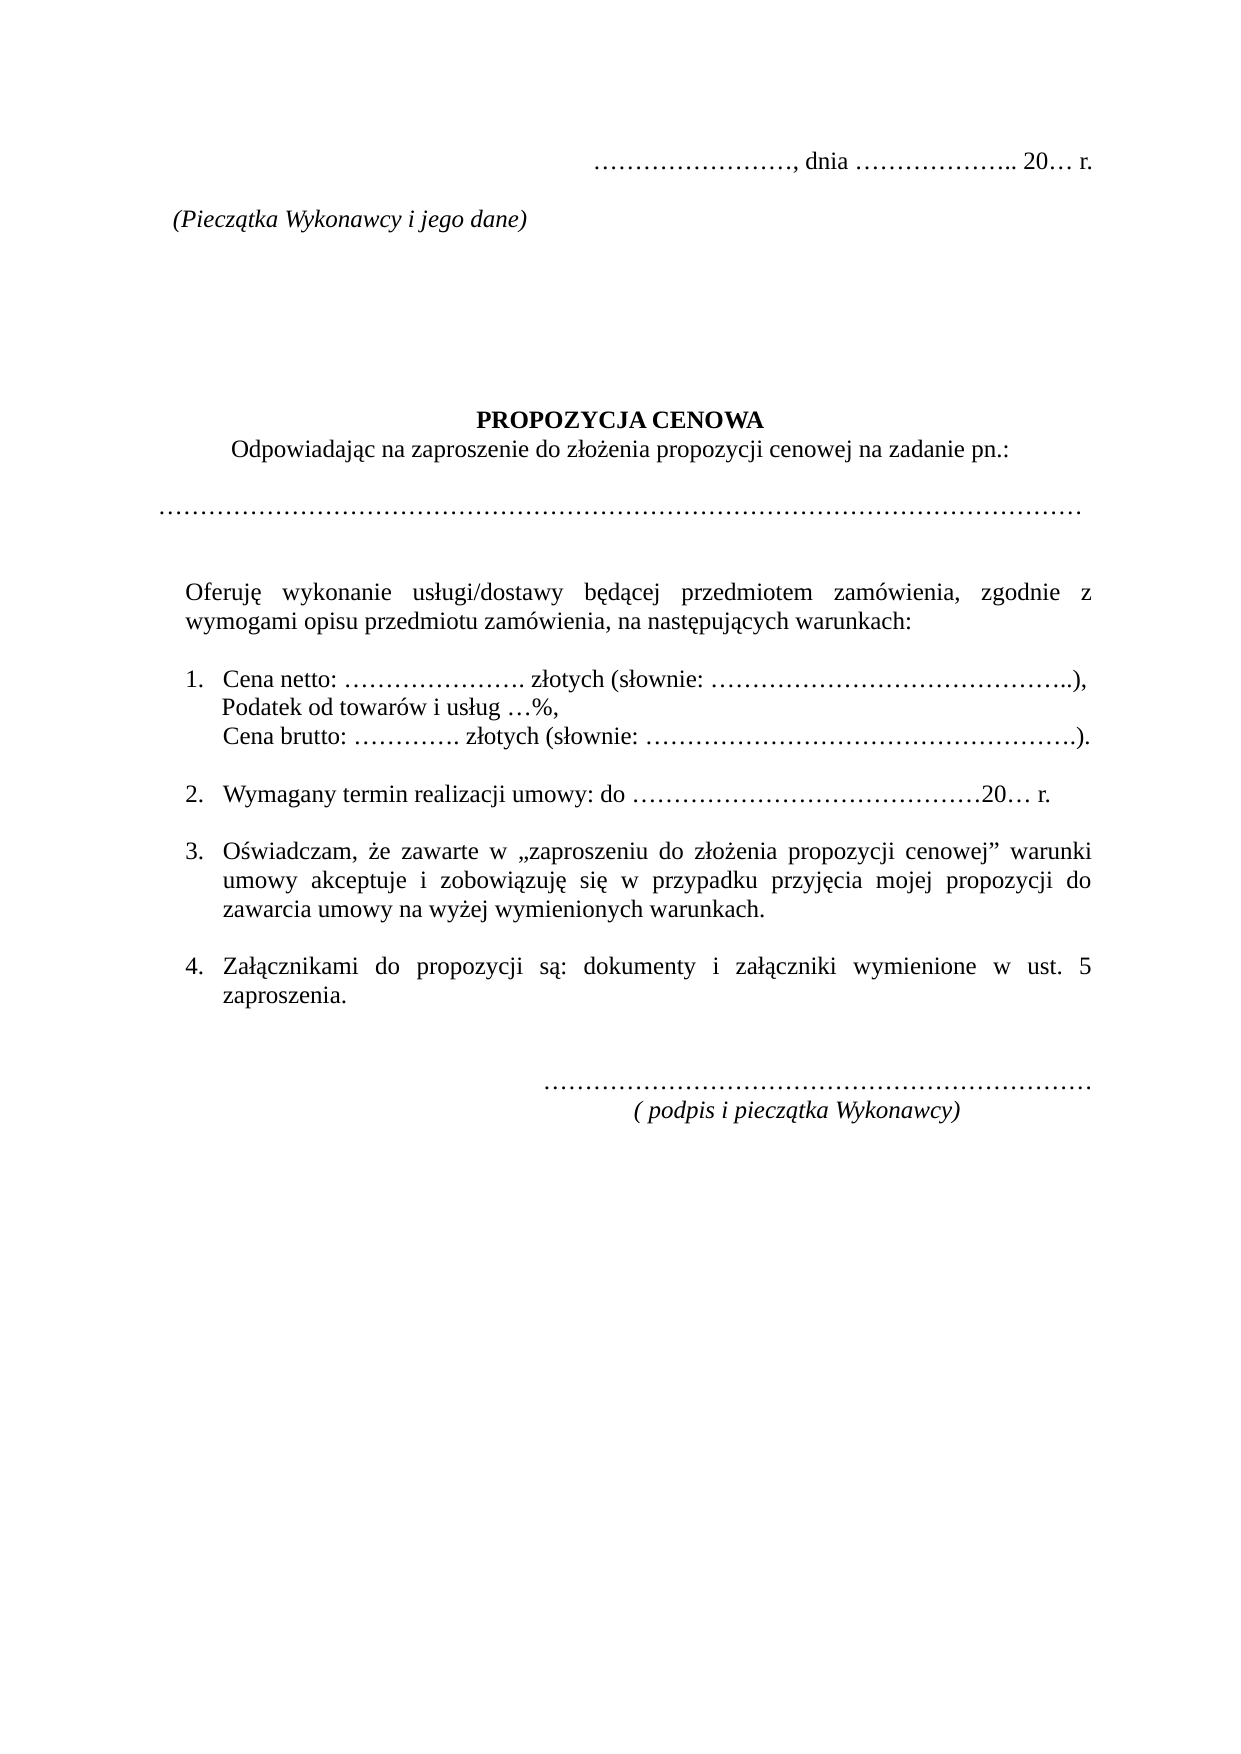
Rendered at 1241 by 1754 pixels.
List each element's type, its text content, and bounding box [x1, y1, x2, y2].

text Odpowiadając na zaproszenie do złożenia propozycji cenowej na zadanie pn.: [148, 434, 1092, 462]
text Cena brutto: …………. złotych (słownie: …………………………………………….). [223, 721, 1092, 750]
text ………………………………………………………… [148, 1066, 1092, 1095]
text Oferuję wykonanie usługi/dostawy będącej przedmiotem zamówienia, zgodnie z wymogami opisu przedmiotu zamówienia, na następujących warunkach: [185, 577, 1092, 635]
text ……………………, dnia ……………….. 20… r. [148, 146, 1092, 175]
text (Pieczątka Wykonawcy i jego dane) [148, 204, 1092, 232]
text Podatek od towarów i usług …%, [148, 692, 1092, 721]
list Wymagany termin realizacji umowy: do ……………………………………20… r. [185, 779, 1092, 807]
list Załącznikami do propozycji są: dokumenty i załączniki wymienione w ust. 5 zaproszenia. [185, 951, 1092, 1009]
list Oświadczam, że zawarte w „zaproszeniu do złożenia propozycji cenowej” warunki umowy akceptuje i zobowiązuję się w przypadku przyjęcia mojej propozycji do zawarcia umowy na wyżej wymienionych warunkach. [185, 836, 1092, 922]
text ………………………………………………………………………………………………… [148, 491, 1092, 520]
text PROPOZYCJA CENOWA [148, 405, 1092, 434]
text ( podpis i pieczątka Wykonawcy) [148, 1095, 1092, 1124]
list Cena netto: …………………. złotych (słownie: ……………………………………..), [185, 664, 1092, 692]
